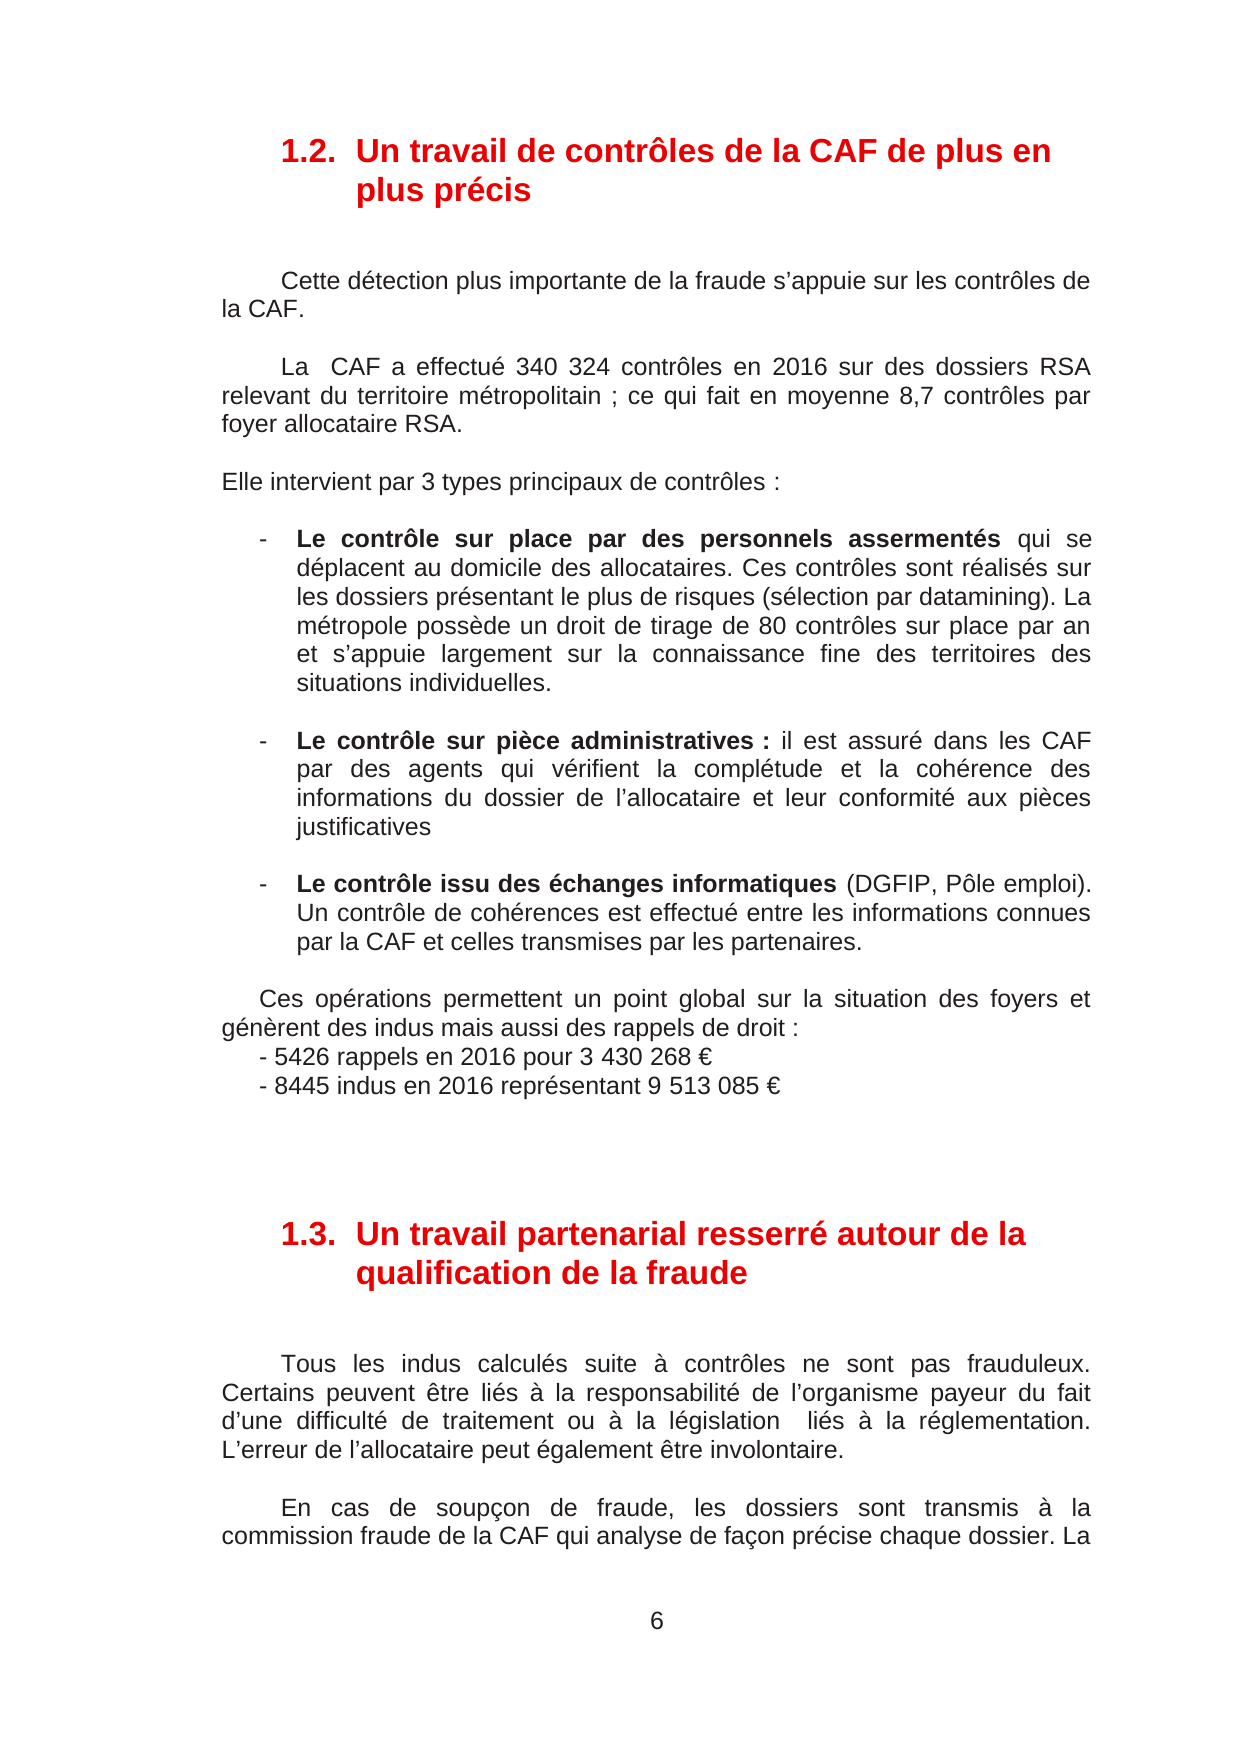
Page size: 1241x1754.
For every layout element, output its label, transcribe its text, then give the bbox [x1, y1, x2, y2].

list Le contrôle sur pièce administratives : il est assuré dans les CAF par des agents qui vérifient la complétude et la cohérence des informations du dossier de l’allocataire et leur conformité aux pièces justificatives [259, 726, 1092, 841]
text La CAF a effectué 340 324 contrôles en 2016 sur des dossiers RSA relevant du territoire métropolitain ; ce qui fait en moyenne 8,7 contrôles par foyer allocataire RSA. [221, 352, 1092, 438]
list Un travail partenarial resserré autour de la qualification de la fraude [281, 1214, 1092, 1291]
text Tous les indus calculés suite à contrôles ne sont pas frauduleux. Certains peuvent être liés à la responsabilité de l’organisme payeur du fait d’une difficulté de traitement ou à la législation liés à la réglementation. L’erreur de l’allocataire peut également être involontaire. [221, 1349, 1092, 1464]
text - 8445 indus en 2016 représentant 9 513 085 € [259, 1071, 1092, 1099]
text Elle intervient par 3 types principaux de contrôles : [221, 467, 1092, 496]
text En cas de soupçon de fraude, les dossiers sont transmis à la commission fraude de la CAF qui analyse de façon précise chaque dossier. La [221, 1493, 1092, 1550]
text Cette détection plus importante de la fraude s’appuie sur les contrôles de la CAF. [221, 266, 1092, 323]
list Le contrôle issu des échanges informatiques (DGFIP, Pôle emploi). Un contrôle de cohérences est effectué entre les informations connues par la CAF et celles transmises par les partenaires. [259, 869, 1092, 956]
text - 5426 rappels en 2016 pour 3 430 268 € [259, 1042, 1092, 1071]
text Ces opérations permettent un point global sur la situation des foyers et génèrent des indus mais aussi des rappels de droit : [221, 984, 1092, 1042]
list Le contrôle sur place par des personnels assermentés qui se déplacent au domicile des allocataires. Ces contrôles sont réalisés sur les dossiers présentant le plus de risques (sélection par datamining). La métropole possède un droit de tirage de 80 contrôles sur place par an et s’appuie largement sur la connaissance fine des territoires des situations individuelles. [259, 524, 1092, 697]
list Un travail de contrôles de la CAF de plus en plus précis [281, 131, 1092, 208]
